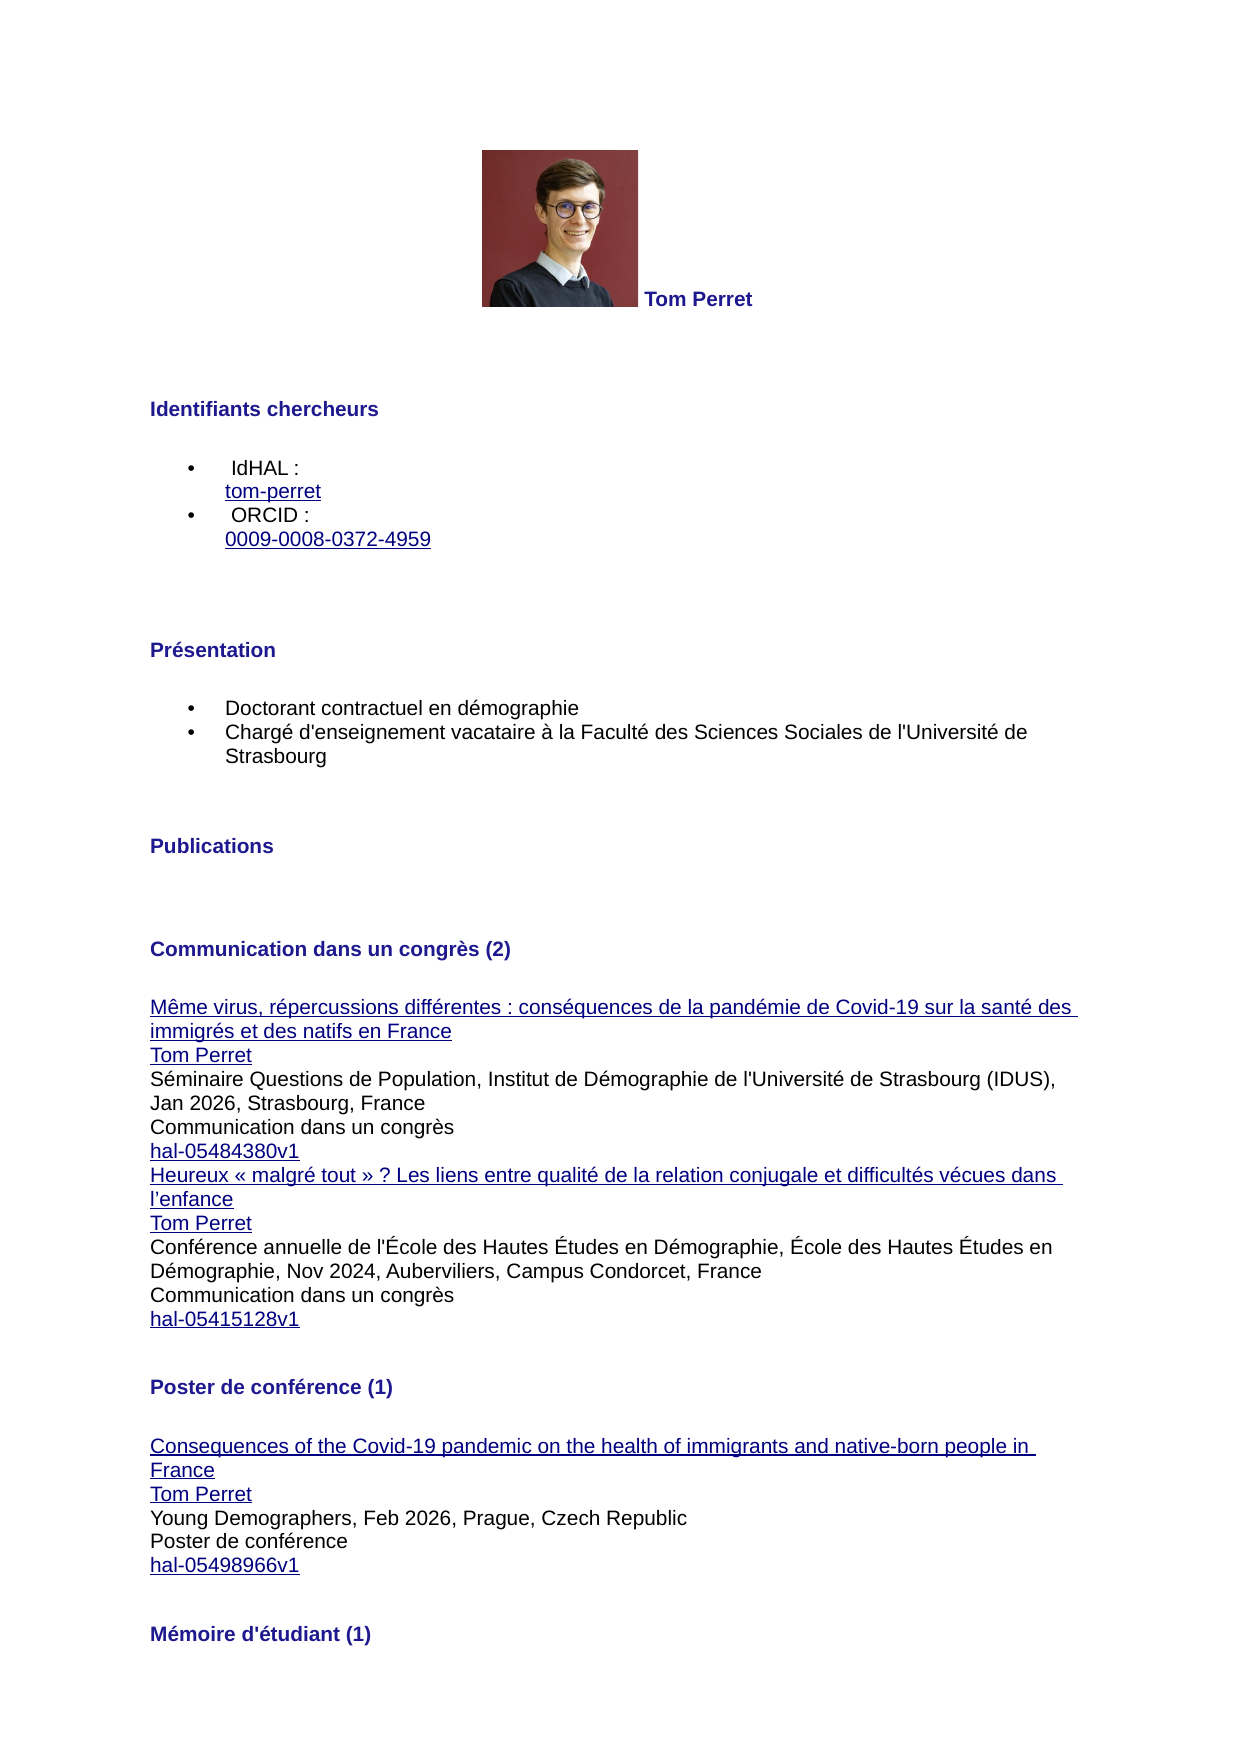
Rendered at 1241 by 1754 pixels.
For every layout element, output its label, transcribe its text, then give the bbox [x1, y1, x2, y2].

subtitle Poster de conférence (1) [150, 1375, 1090, 1399]
list Chargé d'enseignement vacataire à la Faculté des Sciences Sociales de l'Université de Strasbourg [187, 720, 1090, 768]
list Doctorant contractuel en démographie [187, 696, 1090, 720]
list ORCID : [187, 503, 1090, 527]
table_header Consequences of the Covid-19 pandemic on the health of immigrants and native-born people in France Tom Perret Young Demographers, Feb 2026, Prague, Czech Republic Poster de conférence hal-05498966v1 [150, 1434, 1090, 1577]
table_header Même virus, répercussions différentes : conséquences de la pandémie de Covid-19 sur la santé des immigrés et des natifs en France Tom Perret Séminaire Questions de Population, Institut de Démographie de l'Université de Strasbourg (IDUS), Jan 2026, Strasbourg, France Communication dans un congrès hal-05484380v1 [150, 995, 1090, 1163]
table_cell Heureux « malgré tout » ? Les liens entre qualité de la relation conjugale et difficultés vécues dans l’enfance Tom Perret Conférence annuelle de l'École des Hautes Études en Démographie, École des Hautes Études en Démographie, Nov 2024, Auberviliers, Campus Condorcet, France Communication dans un congrès hal-05415128v1 [150, 1163, 1090, 1330]
subtitle Communication dans un congrès (2) [150, 937, 1090, 961]
subtitle Mémoire d'étudiant (1) [150, 1622, 1090, 1646]
picture [482, 150, 639, 307]
subtitle Présentation [150, 638, 1090, 662]
subtitle Tom Perret [150, 150, 1090, 311]
list 0009-0008-0372-4959 [187, 527, 1090, 551]
list tom-perret [187, 479, 1090, 503]
subtitle Identifiants chercheurs [150, 397, 1090, 421]
subtitle Publications [150, 833, 1090, 857]
list IdHAL : [187, 455, 1090, 479]
